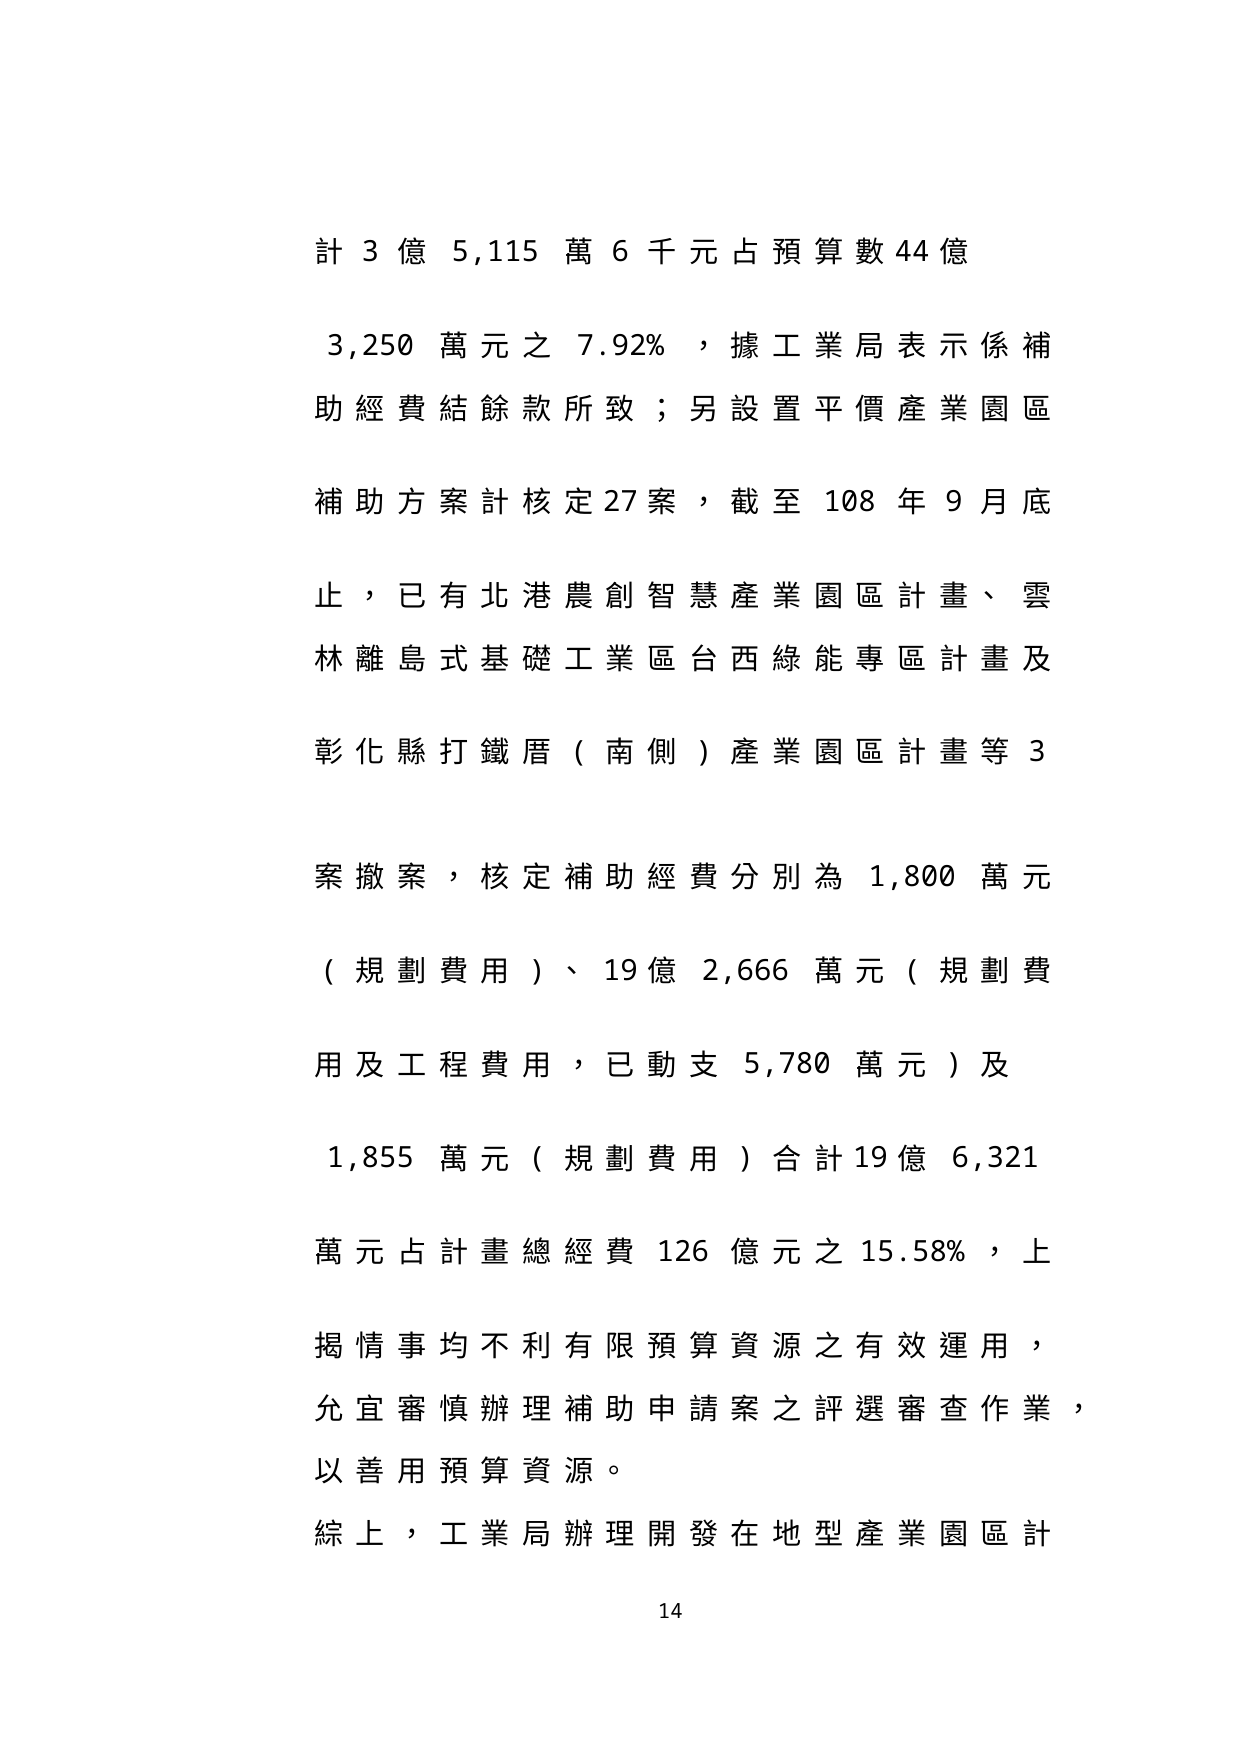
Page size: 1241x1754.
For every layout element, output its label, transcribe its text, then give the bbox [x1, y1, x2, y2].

text 綜上，工業局辦理開發在地型產業園區計 [242, 1490, 1058, 1552]
text 工業局辦理前瞻基礎建設計畫第1期特別預算開發在地型產業園區計畫，賸餘款計3億5,115萬6千元占預算數44億3,250萬元之7.92%，據工業局表示係補助經費結餘款所致；另設置平價產業園區補助方案計核定27案，截至108年9月底止，已有北港農創智慧產業園區計畫、雲林離島式基礎工業區台西綠能專區計畫及彰化縣打鐵厝(南側)產業園區計畫等3案撤案，核定補助經費分別為1,800萬元(規劃費用)、19億2,666萬元(規劃費用及工程費用，已動支5,780萬元)及1,855萬元(規劃費用)合計19億6,321萬元占計畫總經費126億元之15.58%，上揭情事均不利有限預算資源之有效運用，允宜審慎辦理補助申請案之評選審查作業，以善用預算資源。 [271, 177, 1058, 1490]
